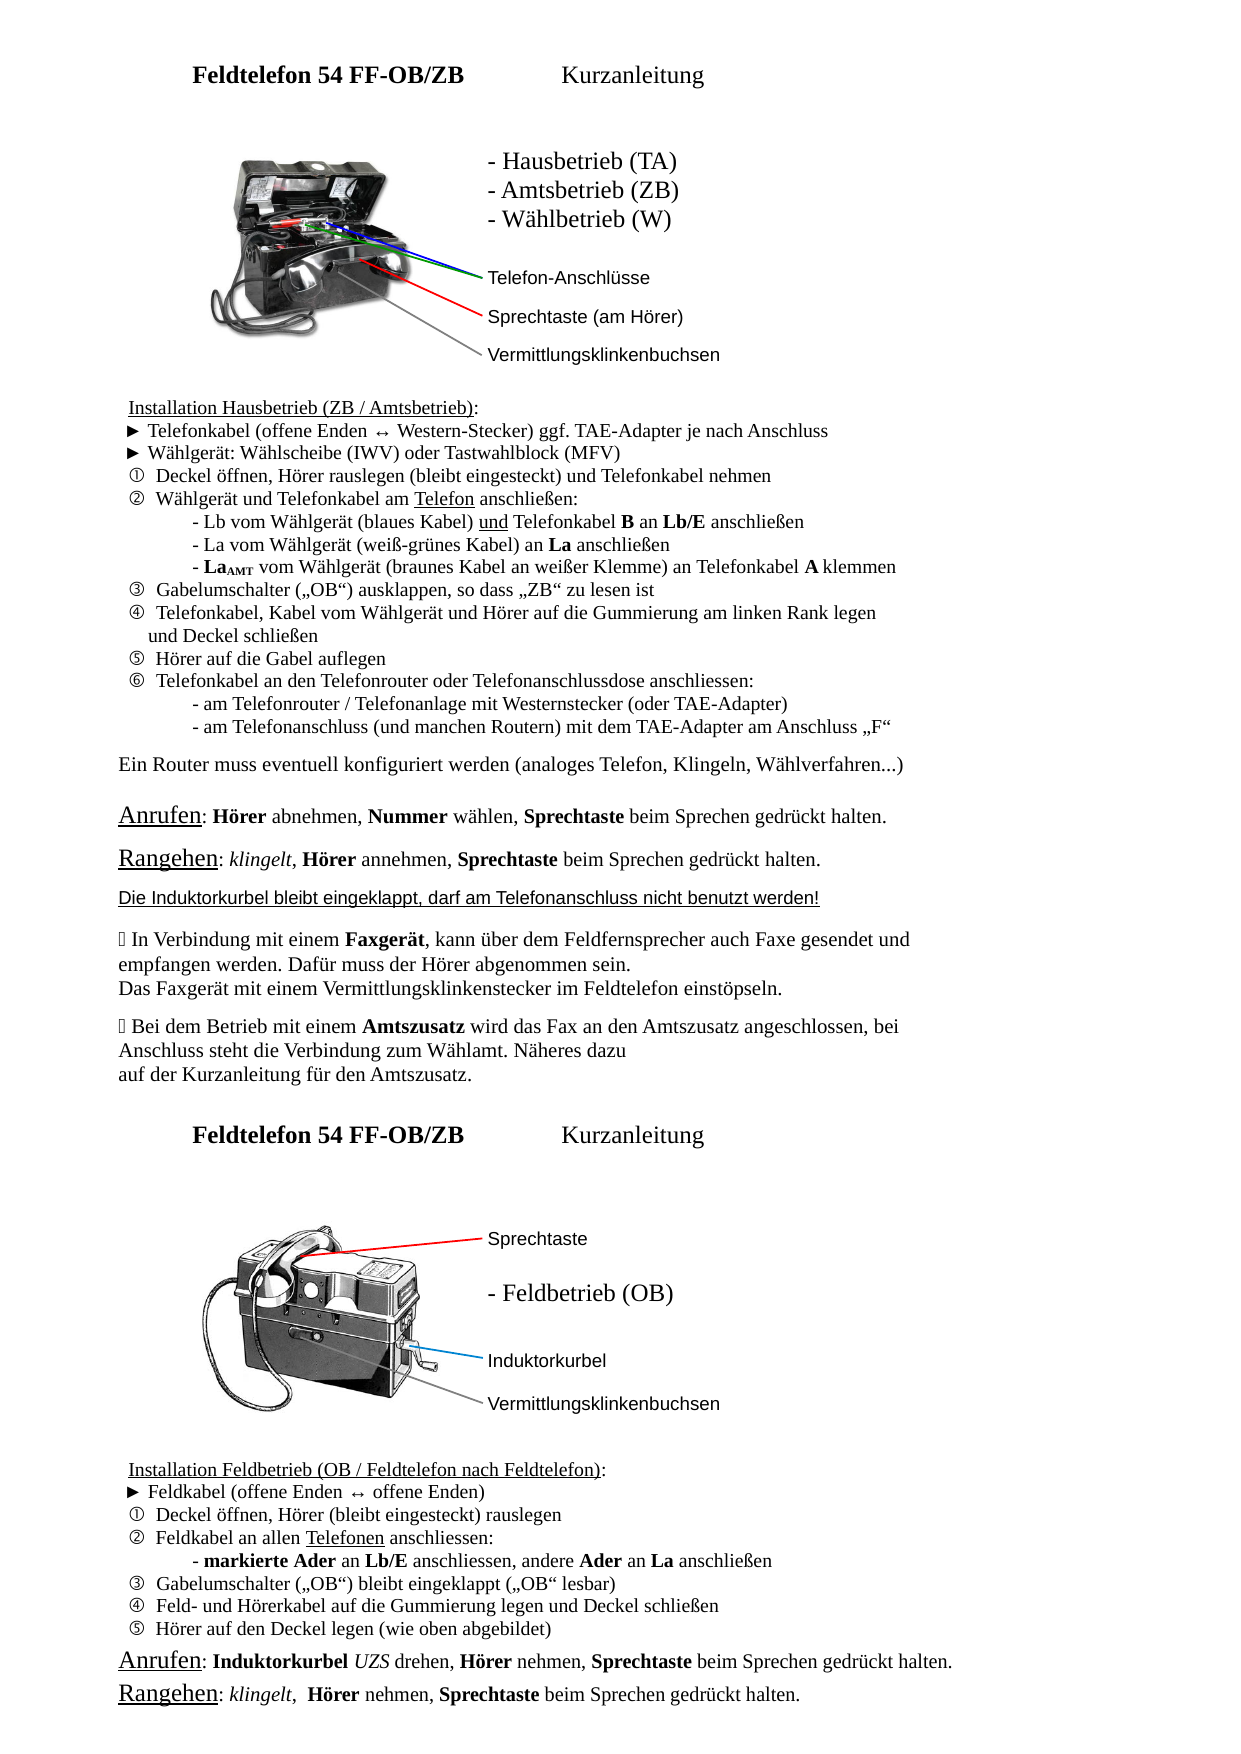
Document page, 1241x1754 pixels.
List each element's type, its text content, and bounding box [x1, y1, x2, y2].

text  Telefonkabel an den Telefonrouter oder Telefonanschlussdose anschliessen: [118, 669, 987, 692]
text Feldtelefon 54 FF-OB/ZB Kurzanleitung [118, 60, 987, 89]
text - Wählbetrieb (W) [426, 204, 987, 233]
text [118, 175, 197, 204]
text Vermittlungsklinkenbuchsen [118, 338, 987, 367]
text - Hausbetrieb (TA) [426, 146, 987, 175]
text - markierte Ader an Lb/E anschliessen, andere Ader an La anschließen [118, 1549, 987, 1572]
text Anrufen: Hörer abnehmen, Nummer wählen, Sprechtaste beim Sprechen gedrückt halten. [118, 800, 987, 829]
text - Lb vom Wählgerät (blaues Kabel) und Telefonkabel B an Lb/E anschließen [118, 510, 987, 533]
text Sprechtaste [451, 1227, 987, 1249]
text [118, 300, 197, 328]
text  Gabelumschalter („OB“) ausklappen, so dass „ZB“ zu lesen ist [118, 578, 987, 601]
text - LaAMT vom Wählgerät (braunes Kabel an weißer Klemme) an Telefonkabel A klemmen [118, 555, 987, 578]
text Rangehen: klingelt, Hörer annehmen, Sprechtaste beim Sprechen gedrückt halten. [118, 843, 987, 872]
text [118, 261, 197, 290]
text  Deckel öffnen, Hörer rauslegen (bleibt eingesteckt) und Telefonkabel nehmen [118, 464, 987, 487]
text - am Telefonrouter / Telefonanlage mit Westernstecker (oder TAE-Adapter) [118, 692, 987, 715]
text [118, 146, 197, 175]
text  Hörer auf die Gabel auflegen [118, 647, 987, 669]
text Installation Feldbetrieb (OB / Feldtelefon nach Feldtelefon): [118, 1457, 987, 1480]
text - am Telefonanschluss (und manchen Routern) mit dem TAE-Adapter am Anschluss „F“ [118, 715, 987, 738]
text  Gabelumschalter („OB“) bleibt eingeklappt („OB“ lesbar) [118, 1572, 987, 1594]
text  Bei dem Betrieb mit einem Amtszusatz wird das Fax an den Amtszusatz angeschlossen, bei Anschluss steht die Verbindung zum Wählamt. Näheres dazu [118, 1014, 987, 1062]
text  In Verbindung mit einem Faxgerät, kann über dem Feldfernsprecher auch Faxe gesendet und empfangen werden. Dafür muss der Hörer abgenommen sein. [118, 927, 987, 976]
text Feldtelefon 54 FF-OB/ZB Kurzanleitung [118, 1120, 987, 1148]
text - La vom Wählgerät (weiß-grünes Kabel) an La anschließen [118, 533, 987, 555]
text Die Induktorkurbel bleibt eingeklappt, darf am Telefonanschluss nicht benutzt werden! [118, 887, 987, 908]
text [118, 204, 197, 233]
text ► Wählgerät: Wählscheibe (IWV) oder Tastwahlblock (MFV) [118, 441, 987, 464]
text Telefon-Anschlüsse [426, 261, 987, 290]
text  Feld- und Hörerkabel auf die Gummierung legen und Deckel schließen [118, 1594, 987, 1617]
text Induktorkurbel [451, 1350, 987, 1371]
text  Wählgerät und Telefonkabel am Telefon anschließen: [118, 487, 987, 510]
text Installation Hausbetrieb (ZB / Amtsbetrieb): [118, 396, 987, 418]
text [118, 1278, 192, 1307]
text [118, 1393, 192, 1414]
text  Hörer auf den Deckel legen (wie oben abgebildet) [118, 1617, 987, 1640]
text ► Feldkabel (offene Enden ↔ offene Enden) [118, 1480, 987, 1503]
text [118, 1350, 192, 1371]
text Das Faxgerät mit einem Vermittlungsklinkenstecker im Feldtelefon einstöpseln. [118, 976, 987, 999]
text Sprechtaste (am Hörer) [426, 300, 987, 328]
text ► Telefonkabel (offene Enden ↔ Western-Stecker) ggf. TAE-Adapter je nach Anschluss [118, 418, 987, 441]
picture [197, 128, 426, 357]
text auf der Kurzanleitung für den Amtszusatz. [118, 1062, 987, 1086]
text Ein Router muss eventuell konfiguriert werden (analoges Telefon, Klingeln, Wählverfahren...) [118, 752, 987, 776]
text - Amtsbetrieb (ZB) [426, 175, 987, 204]
text Vermittlungsklinkenbuchsen [451, 1393, 987, 1414]
text Rangehen: klingelt, Hörer nehmen, Sprechtaste beim Sprechen gedrückt halten. [118, 1678, 987, 1707]
text - Feldbetrieb (OB) [451, 1278, 987, 1307]
text  Telefonkabel, Kabel vom Wählgerät und Hörer auf die Gummierung am linken Rank legen [118, 601, 987, 624]
picture [192, 1221, 451, 1417]
text  Feldkabel an allen Telefonen anschliessen: [118, 1526, 987, 1549]
text  Deckel öffnen, Hörer (bleibt eingesteckt) rauslegen [118, 1503, 987, 1526]
text und Deckel schließen [118, 624, 987, 647]
text Anrufen: Induktorkurbel UZS drehen, Hörer nehmen, Sprechtaste beim Sprechen gedrückt halten. [118, 1645, 987, 1673]
text [118, 1227, 192, 1249]
